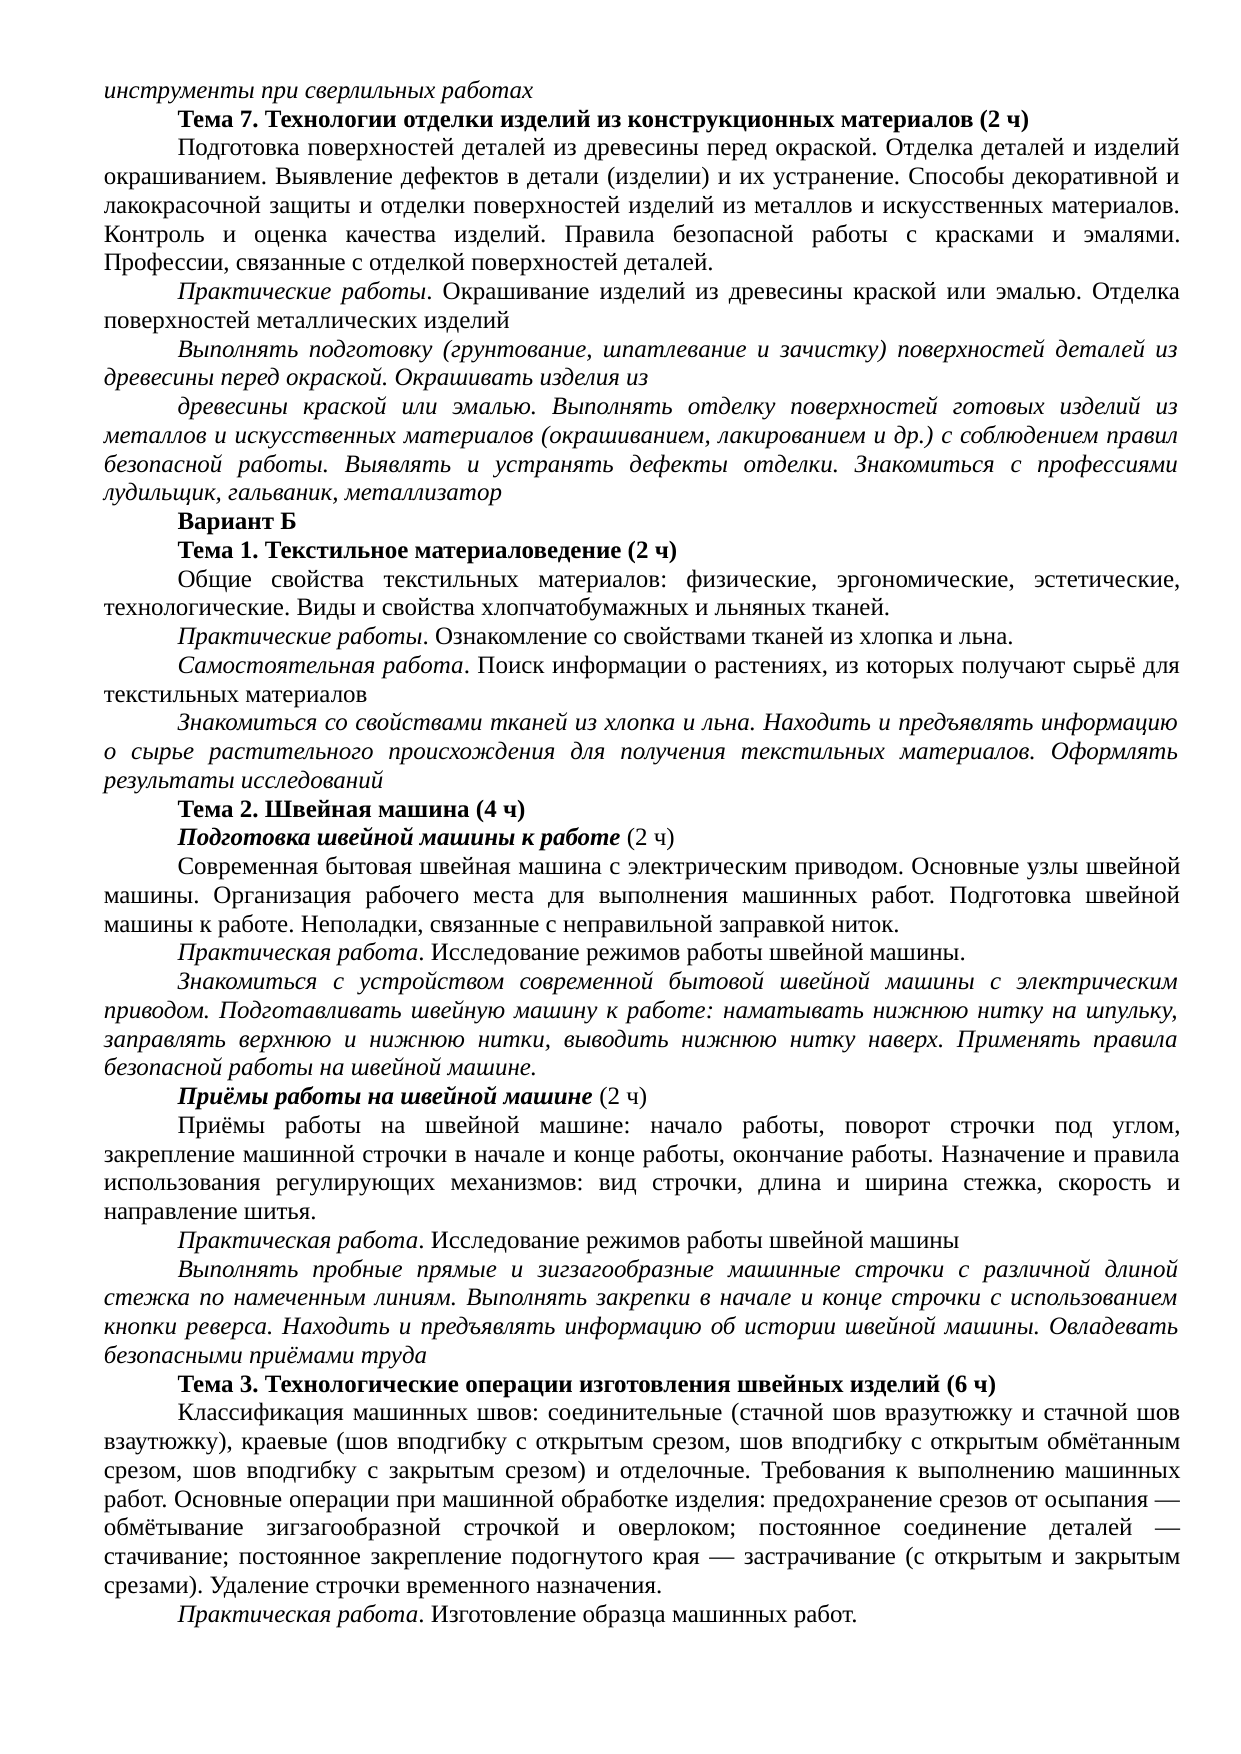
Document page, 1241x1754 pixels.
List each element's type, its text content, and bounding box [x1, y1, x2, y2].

text Выполнять пробные прямые и зигзагообразные машинные строчки с различной длиной стежка по намеченным линиям. Выполнять закрепки в начале и конце строчки с использованием кнопки реверса. Находить и предъявлять информацию об истории швейной машины. Овладевать безопасными приёмами труда [103, 1254, 1181, 1369]
text Общие свойства текстильных материалов: физические, эргономические, эстетические, технологические. Виды и свойства хлопчатобумажных и льняных тканей. [103, 564, 1181, 621]
text древесины краской или эмалью. Выполнять отделку поверхностей готовых изделий из металлов и искусственных материалов (окрашиванием, лакированием и др.) с соблюдением правил безопасной работы. Выявлять и устранять дефекты отделки. Знакомиться с профессиями лудильщик, гальваник, металлизатор [103, 391, 1181, 506]
text Тема 7. Технологии отделки изделий из конструкционных материалов (2 ч) [103, 104, 1181, 132]
text Современная бытовая швейная машина с электрическим приводом. Основные узлы швейной машины. Организация рабочего места для выполнения машинных работ. Подготовка швейной машины к работе. Неполадки, связанные с неправильной заправкой ниток. [103, 851, 1181, 937]
text Выполнять подготовку (грунтование, шпатлевание и зачистку) поверхностей деталей из древесины перед окраской. Окрашивать изделия из [103, 334, 1181, 391]
text Практическая работа. Исследование режимов работы швейной машины [103, 1225, 1181, 1254]
text Знакомиться со свойствами тканей из хлопка и льна. Находить и предъявлять информацию о сырье растительного происхождения для получения текстильных материалов. Оформлять результаты исследований [103, 707, 1181, 794]
text Классификация машинных швов: соединительные (стачной шов вразутюжку и стачной шов взаутюжку), краевые (шов вподгибку с открытым срезом, шов вподгибку с открытым обмётанным срезом, шов вподгибку с закрытым срезом) и отделочные. Требования к выполнению машинных работ. Основные операции при машинной обработке изделия: предохранение срезов от осыпания — обмётывание зигзагообразной строчкой и оверлоком; постоянное соединение деталей — стачивание; постоянное закрепление подогнутого края — застрачивание (с открытым и закрытым срезами). Удаление строчки временного назначения. [103, 1397, 1181, 1599]
text Практическая работа. Исследование режимов работы швейной машины. [103, 937, 1181, 966]
text Тема 1. Текстильное материаловедение (2 ч) [103, 535, 1181, 564]
text Практическая работа. Изготовление образца машинных работ. [103, 1599, 1181, 1627]
text Практические работы. Ознакомление со свойствами тканей из хлопка и льна. [103, 621, 1181, 650]
text Приёмы работы на швейной машине (2 ч) [103, 1081, 1181, 1110]
text Подготовка поверхностей деталей из древесины перед окраской. Отделка деталей и изделий окрашиванием. Выявление дефектов в детали (изделии) и их устранение. Способы декоративной и лакокрасочной защиты и отделки поверхностей изделий из металлов и искусственных материалов. Контроль и оценка качества изделий. Правила безопасной работы с красками и эмалями. Профессии, связанные с отделкой поверхностей деталей. [103, 132, 1181, 276]
text Вариант Б [103, 506, 1181, 535]
text Знакомиться с устройством современной бытовой швейной машины с электрическим приводом. Подготавливать швейную машину к работе: наматывать нижнюю нитку на шпульку, заправлять верхнюю и нижнюю нитки, выводить нижнюю нитку наверх. Применять правила безопасной работы на швейной машине. [103, 966, 1181, 1081]
text Приёмы работы на швейной машине: начало работы, поворот строчки под углом, закрепление машинной строчки в начале и конце работы, окончание работы. Назначение и правила использования регулирующих механизмов: вид строчки, длина и ширина стежка, скорость и направление шитья. [103, 1110, 1181, 1225]
text Самостоятельная работа. Поиск информации о растениях, из которых получают сырьё для текстильных материалов [103, 650, 1181, 707]
text Подготовка швейной машины к работе (2 ч) [103, 822, 1181, 851]
text инструменты при сверлильных работах [103, 75, 1181, 104]
text Тема 3. Технологические операции изготовления швейных изделий (6 ч) [103, 1369, 1181, 1397]
text Тема 2. Швейная машина (4 ч) [103, 794, 1181, 822]
text Практические работы. Окрашивание изделий из древесины краской или эмалью. Отделка поверхностей металлических изделий [103, 276, 1181, 334]
